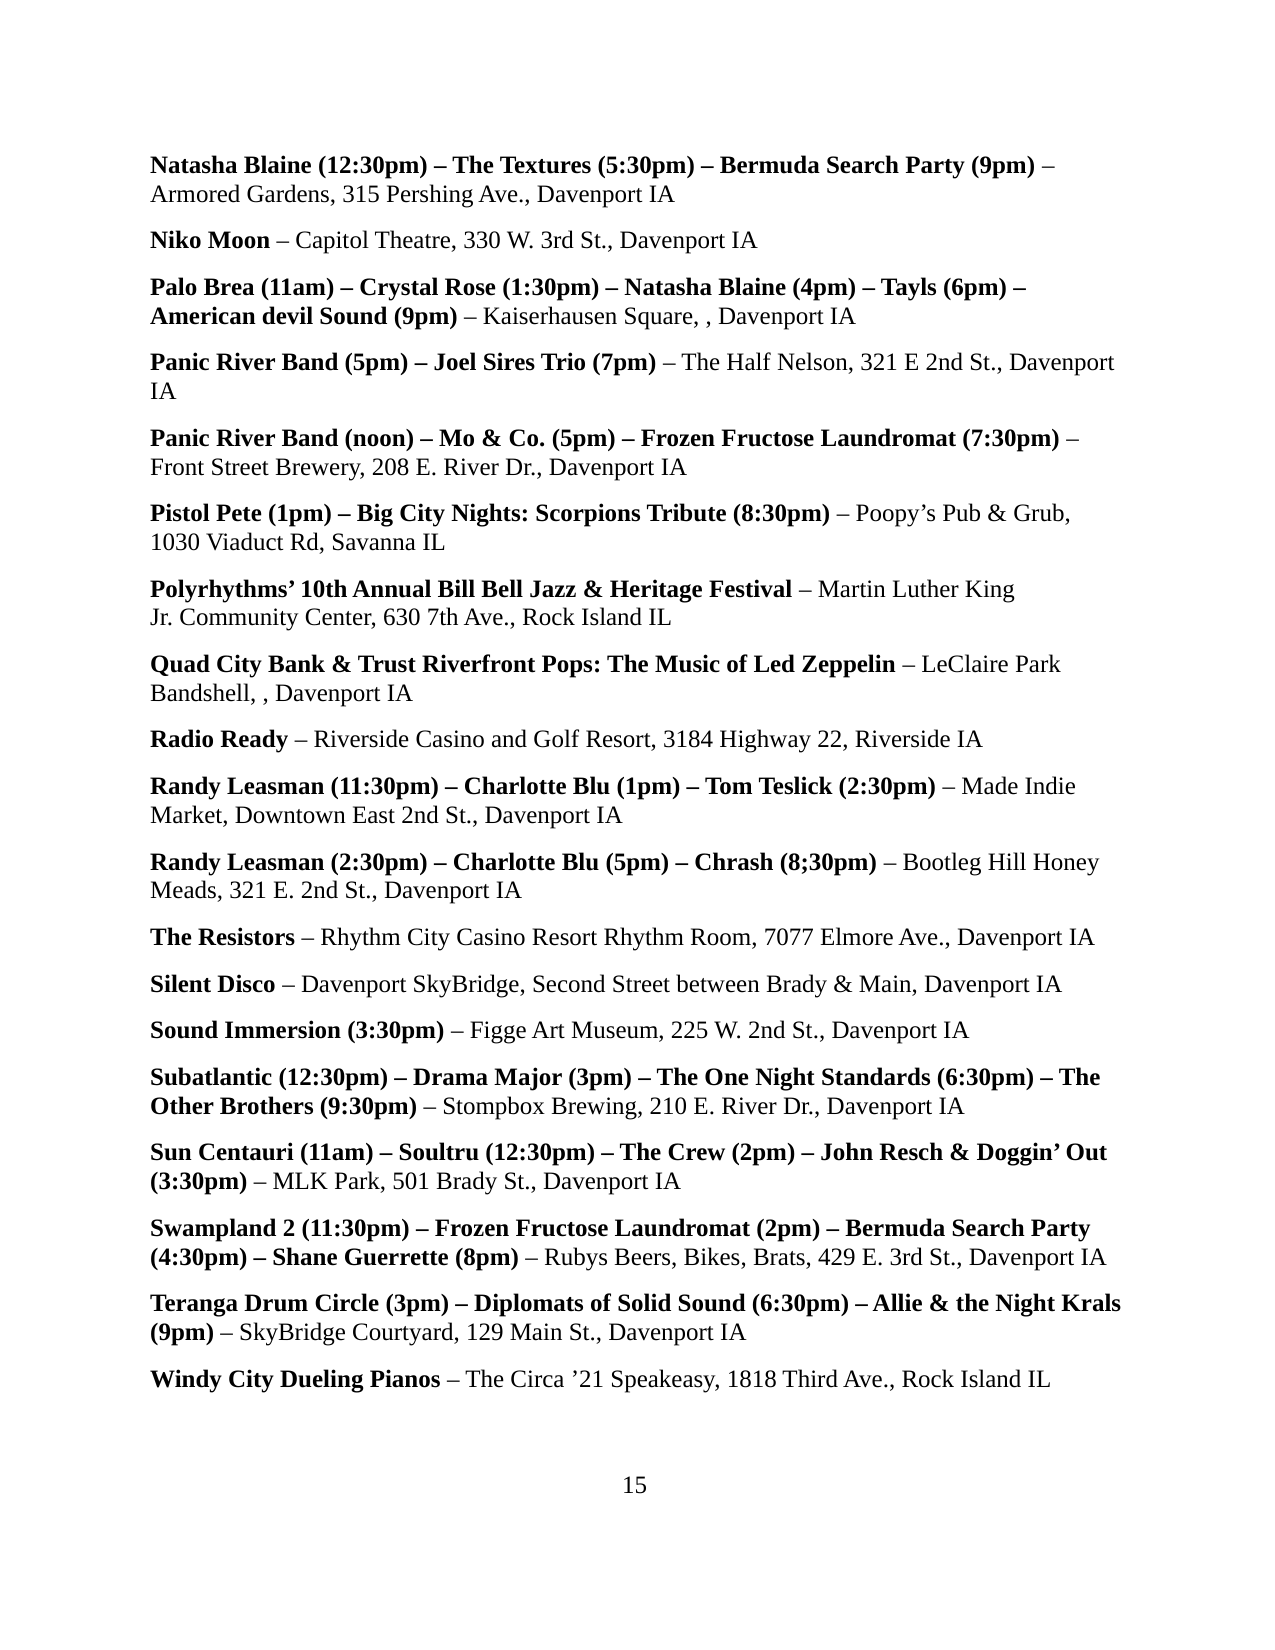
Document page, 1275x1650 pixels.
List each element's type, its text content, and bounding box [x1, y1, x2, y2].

text Randy Leasman (2:30pm) – Charlotte Blu (5pm) – Chrash (8;30pm) – Bootleg Hill Honey Meads, 321 E. 2nd St., Davenport IA [150, 847, 1125, 904]
text Pistol Pete (1pm) – Big City Nights: Scorpions Tribute (8:30pm) – Poopy’s Pub & Grub, 1030 Viaduct Rd, Savanna IL [150, 498, 1125, 556]
text The Resistors – Rhythm City Casino Resort Rhythm Room, 7077 Elmore Ave., Davenport IA [150, 922, 1125, 951]
text Palo Brea (11am) – Crystal Rose (1:30pm) – Natasha Blaine (4pm) – Tayls (6pm) – American devil Sound (9pm) – Kaiserhausen Square, , Davenport IA [150, 272, 1125, 329]
text Sound Immersion (3:30pm) – Figge Art Museum, 225 W. 2nd St., Davenport IA [150, 1015, 1125, 1044]
text Teranga Drum Circle (3pm) – Diplomats of Solid Sound (6:30pm) – Allie & the Night Krals (9pm) – SkyBridge Courtyard, 129 Main St., Davenport IA [150, 1288, 1125, 1346]
text Panic River Band (noon) – Mo & Co. (5pm) – Frozen Fructose Laundromat (7:30pm) – Front Street Brewery, 208 E. River Dr., Davenport IA [150, 423, 1125, 480]
text Sun Centauri (11am) – Soultru (12:30pm) – The Crew (2pm) – John Resch & Doggin’ Out (3:30pm) – MLK Park, 501 Brady St., Davenport IA [150, 1137, 1125, 1195]
text Swampland 2 (11:30pm) – Frozen Fructose Laundromat (2pm) – Bermuda Search Party (4:30pm) – Shane Guerrette (8pm) – Rubys Beers, Bikes, Brats, 429 E. 3rd St., Davenport IA [150, 1213, 1125, 1270]
text Polyrhythms’ 10th Annual Bill Bell Jazz & Heritage Festival – Martin Luther King Jr. Community Center, 630 7th Ave., Rock Island IL [150, 574, 1125, 631]
text Subatlantic (12:30pm) – Drama Major (3pm) – The One Night Standards (6:30pm) – The Other Brothers (9:30pm) – Stompbox Brewing, 210 E. River Dr., Davenport IA [150, 1062, 1125, 1119]
text Niko Moon – Capitol Theatre, 330 W. 3rd St., Davenport IA [150, 225, 1125, 254]
text Quad City Bank & Trust Riverfront Pops: The Music of Led Zeppelin – LeClaire Park Bandshell, , Davenport IA [150, 649, 1125, 707]
text Panic River Band (5pm) – Joel Sires Trio (7pm) – The Half Nelson, 321 E 2nd St., Davenport IA [150, 347, 1125, 405]
text Silent Disco – Davenport SkyBridge, Second Street between Brady & Main, Davenport IA [150, 969, 1125, 997]
text Windy City Dueling Pianos – The Circa ’21 Speakeasy, 1818 Third Ave., Rock Island IL [150, 1364, 1125, 1392]
text Radio Ready – Riverside Casino and Golf Resort, 3184 Highway 22, Riverside IA [150, 724, 1125, 753]
text Randy Leasman (11:30pm) – Charlotte Blu (1pm) – Tom Teslick (2:30pm) – Made Indie Market, Downtown East 2nd St., Davenport IA [150, 771, 1125, 829]
text Natasha Blaine (12:30pm) – The Textures (5:30pm) – Bermuda Search Party (9pm) – Armored Gardens, 315 Pershing Ave., Davenport IA [150, 150, 1125, 207]
